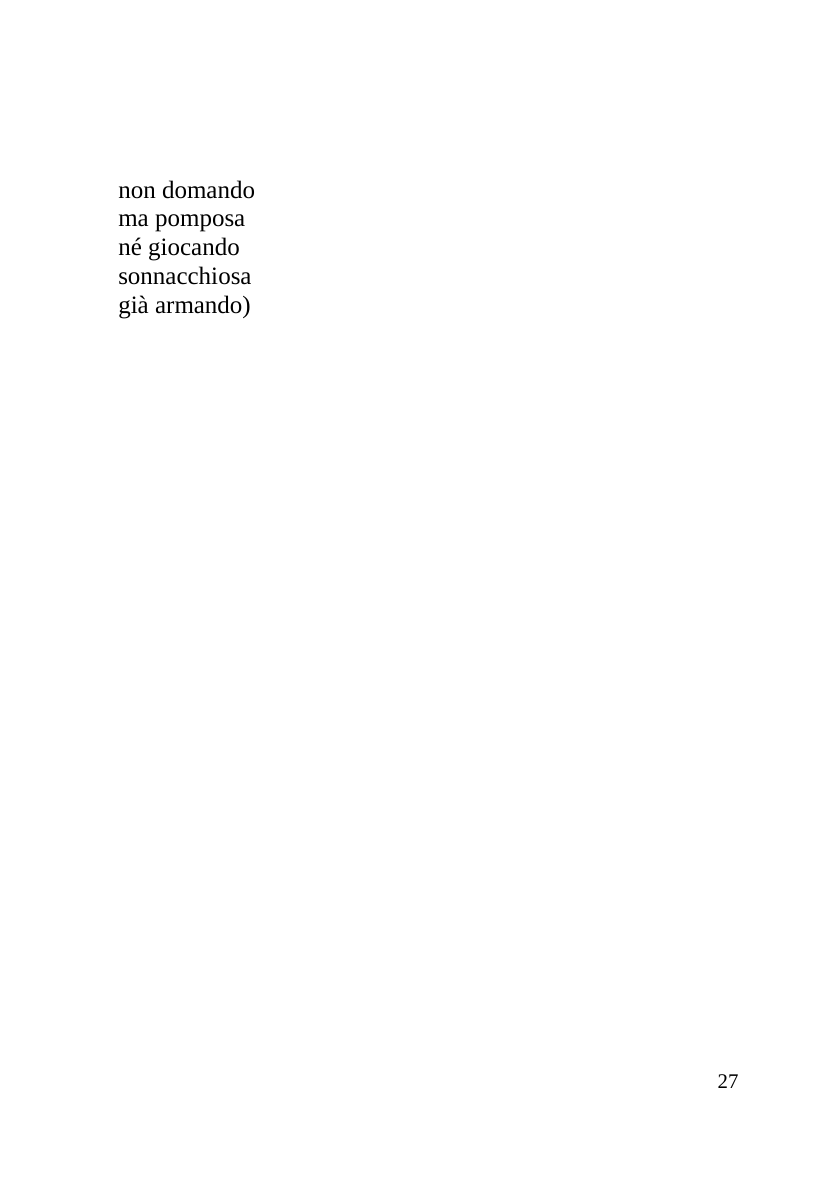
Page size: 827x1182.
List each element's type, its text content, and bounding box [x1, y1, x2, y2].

text né giocando [118, 232, 738, 261]
text sonnacchiosa [118, 261, 738, 290]
text già armando) [118, 290, 738, 318]
text non domando [118, 175, 738, 203]
text ma pomposa [118, 203, 738, 232]
